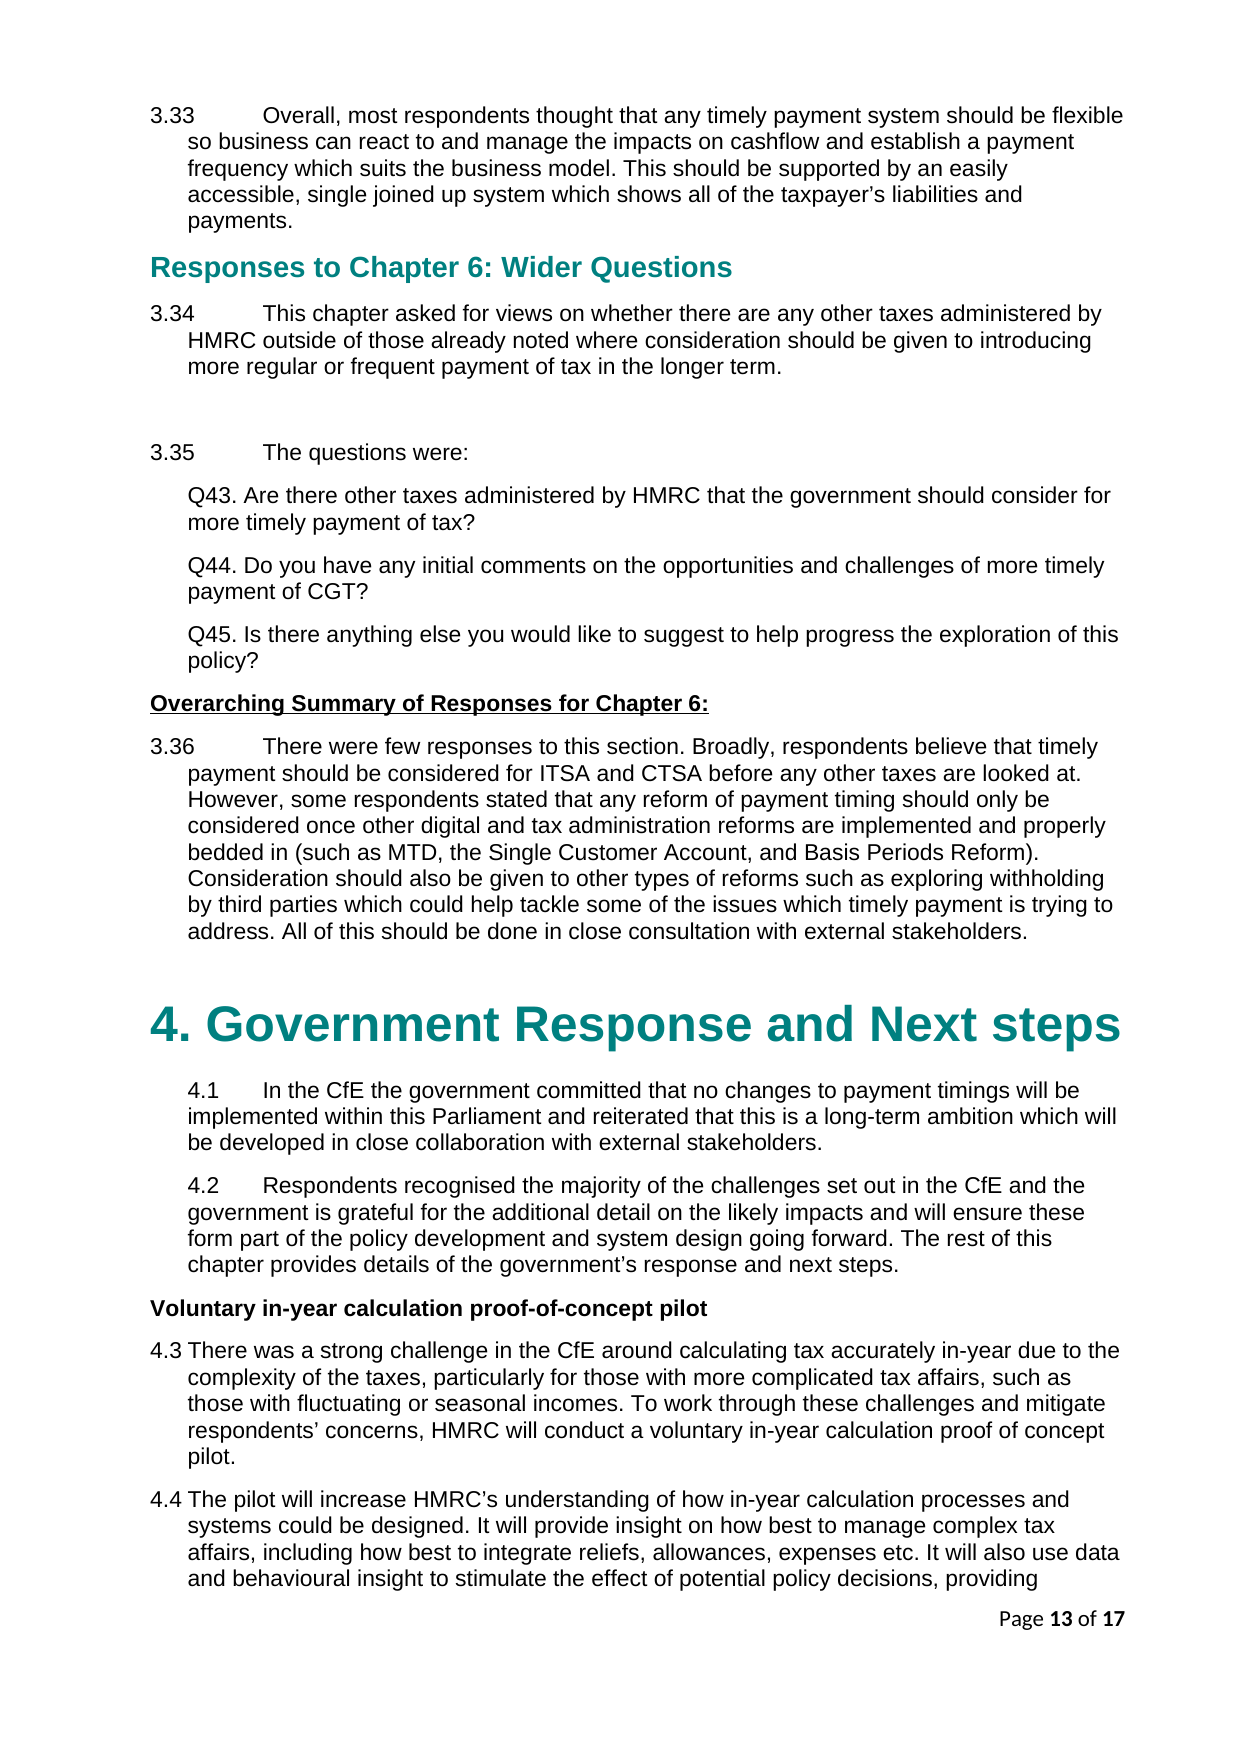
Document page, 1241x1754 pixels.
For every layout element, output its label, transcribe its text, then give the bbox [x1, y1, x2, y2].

text Voluntary in-year calculation proof-of-concept pilot [150, 1294, 1125, 1321]
text Overarching Summary of Responses for Chapter 6: [150, 690, 1125, 717]
list Overall, most respondents thought that any timely payment system should be flexible so business can react to and manage the impacts on cashflow and establish a payment frequency which suits the business model. This should be supported by an easily accessible, single joined up system which shows all of the taxpayer’s liabilities and payments. [150, 102, 1125, 233]
list There was a strong challenge in the CfE around calculating tax accurately in-year due to the complexity of the taxes, particularly for those with more complicated tax affairs, such as those with fluctuating or seasonal incomes. To work through these challenges and mitigate respondents’ concerns, HMRC will conduct a voluntary in-year calculation proof of concept pilot. [150, 1337, 1125, 1469]
list The questions were: [150, 439, 1125, 466]
subtitle 4. Government Response and Next steps [150, 994, 1125, 1052]
list Q44. Do you have any initial comments on the opportunities and challenges of more timely payment of CGT? [187, 552, 1125, 604]
list Respondents recognised the majority of the challenges set out in the CfE and the government is grateful for the additional detail on the likely impacts and will ensure these form part of the policy development and system design going forward. The rest of this chapter provides details of the government’s response and next steps. [187, 1172, 1125, 1278]
list Q45. Is there anything else you would like to suggest to help progress the exploration of this policy? [187, 621, 1125, 674]
list In the CfE the government committed that no changes to payment timings will be implemented within this Parliament and reiterated that this is a long-term ambition which will be developed in close collaboration with external stakeholders. [187, 1077, 1125, 1156]
list Q43. Are there other taxes administered by HMRC that the government should consider for more timely payment of tax? [187, 482, 1125, 535]
list There were few responses to this section. Broadly, respondents believe that timely payment should be considered for ITSA and CTSA before any other taxes are looked at. However, some respondents stated that any reform of payment timing should only be considered once other digital and tax administration reforms are implemented and properly bedded in (such as MTD, the Single Customer Account, and Basis Periods Reform). Consideration should also be given to other types of reforms such as exploring withholding by third parties which could help tackle some of the issues which timely payment is trying to address. All of this should be done in close consultation with external stakeholders. [150, 733, 1125, 944]
text Responses to Chapter 6: Wider Questions [150, 250, 1125, 284]
list The pilot will increase HMRC’s understanding of how in-year calculation processes and systems could be designed. It will provide insight on how best to manage complex tax affairs, including how best to integrate reliefs, allowances, expenses etc. It will also use data and behavioural insight to stimulate the effect of potential policy decisions, providing [150, 1486, 1125, 1591]
list This chapter asked for views on whether there are any other taxes administered by HMRC outside of those already noted where consideration should be given to introducing more regular or frequent payment of tax in the longer term. [150, 300, 1125, 379]
